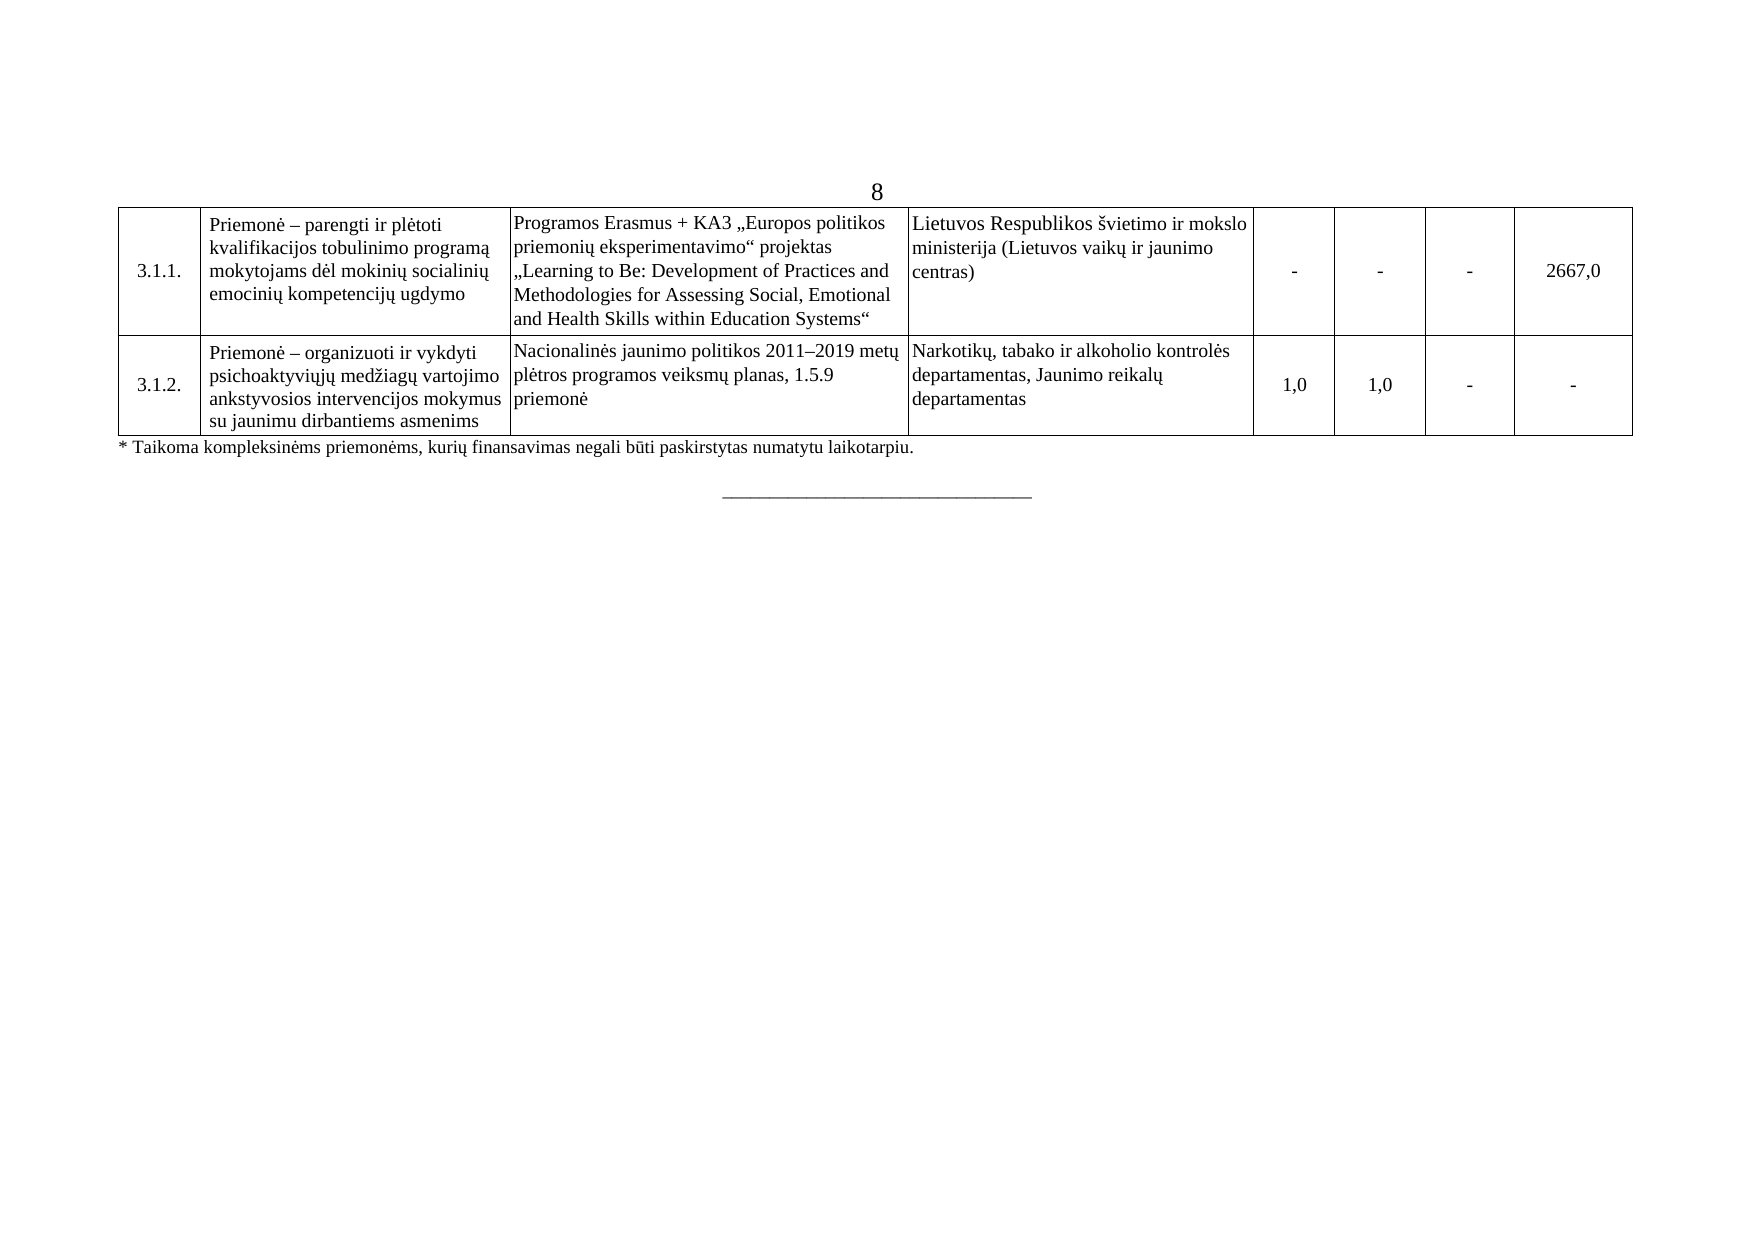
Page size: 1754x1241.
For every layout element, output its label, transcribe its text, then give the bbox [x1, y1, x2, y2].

table_cell 2667,0 [1515, 208, 1632, 335]
table_cell Nacionalinės jaunimo politikos 2011–2019 metų plėtros programos veiksmų planas, 1.5.9 priemonė [511, 336, 908, 435]
table_cell Priemonė – organizuoti ir vykdyti psichoaktyviųjų medžiagų vartojimo ankstyvosios intervencijos mokymus su jaunimu dirbantiems asmenims [201, 336, 510, 435]
table_cell Narkotikų, tabako ir alkoholio kontrolės departamentas, Jaunimo reikalų departamentas [909, 336, 1253, 435]
table_cell Programos Erasmus + KA3 „Europos politikos priemonių eksperimentavimo“ projektas „Learning to Be: Development of Practices and Methodologies for Assessing Social, Emotional and Health Skills within Education Systems“ [511, 208, 908, 335]
table_cell - [1254, 208, 1334, 335]
table_cell 1,0 [1335, 336, 1425, 435]
table_cell 3.1.2. [119, 336, 200, 435]
table_cell Priemonė – parengti ir plėtoti kvalifikacijos tobulinimo programą mokytojams dėl mokinių socialinių emocinių kompetencijų ugdymo [201, 208, 510, 335]
table_cell 1,0 [1254, 336, 1334, 435]
table_cell - [1515, 336, 1632, 435]
table_cell - [1335, 208, 1425, 335]
text * Taikoma kompleksinėms priemonėms, kurių finansavimas negali būti paskirstytas numatytu laikotarpiu. [118, 436, 1636, 458]
table_cell - [1426, 336, 1514, 435]
table_cell - [1426, 208, 1514, 335]
table_cell 3.1.1. [119, 208, 200, 335]
table_cell Lietuvos Respublikos švietimo ir mokslo ministerija (Lietuvos vaikų ir jaunimo centras) [909, 208, 1253, 335]
text _________________________________ [118, 479, 1636, 501]
